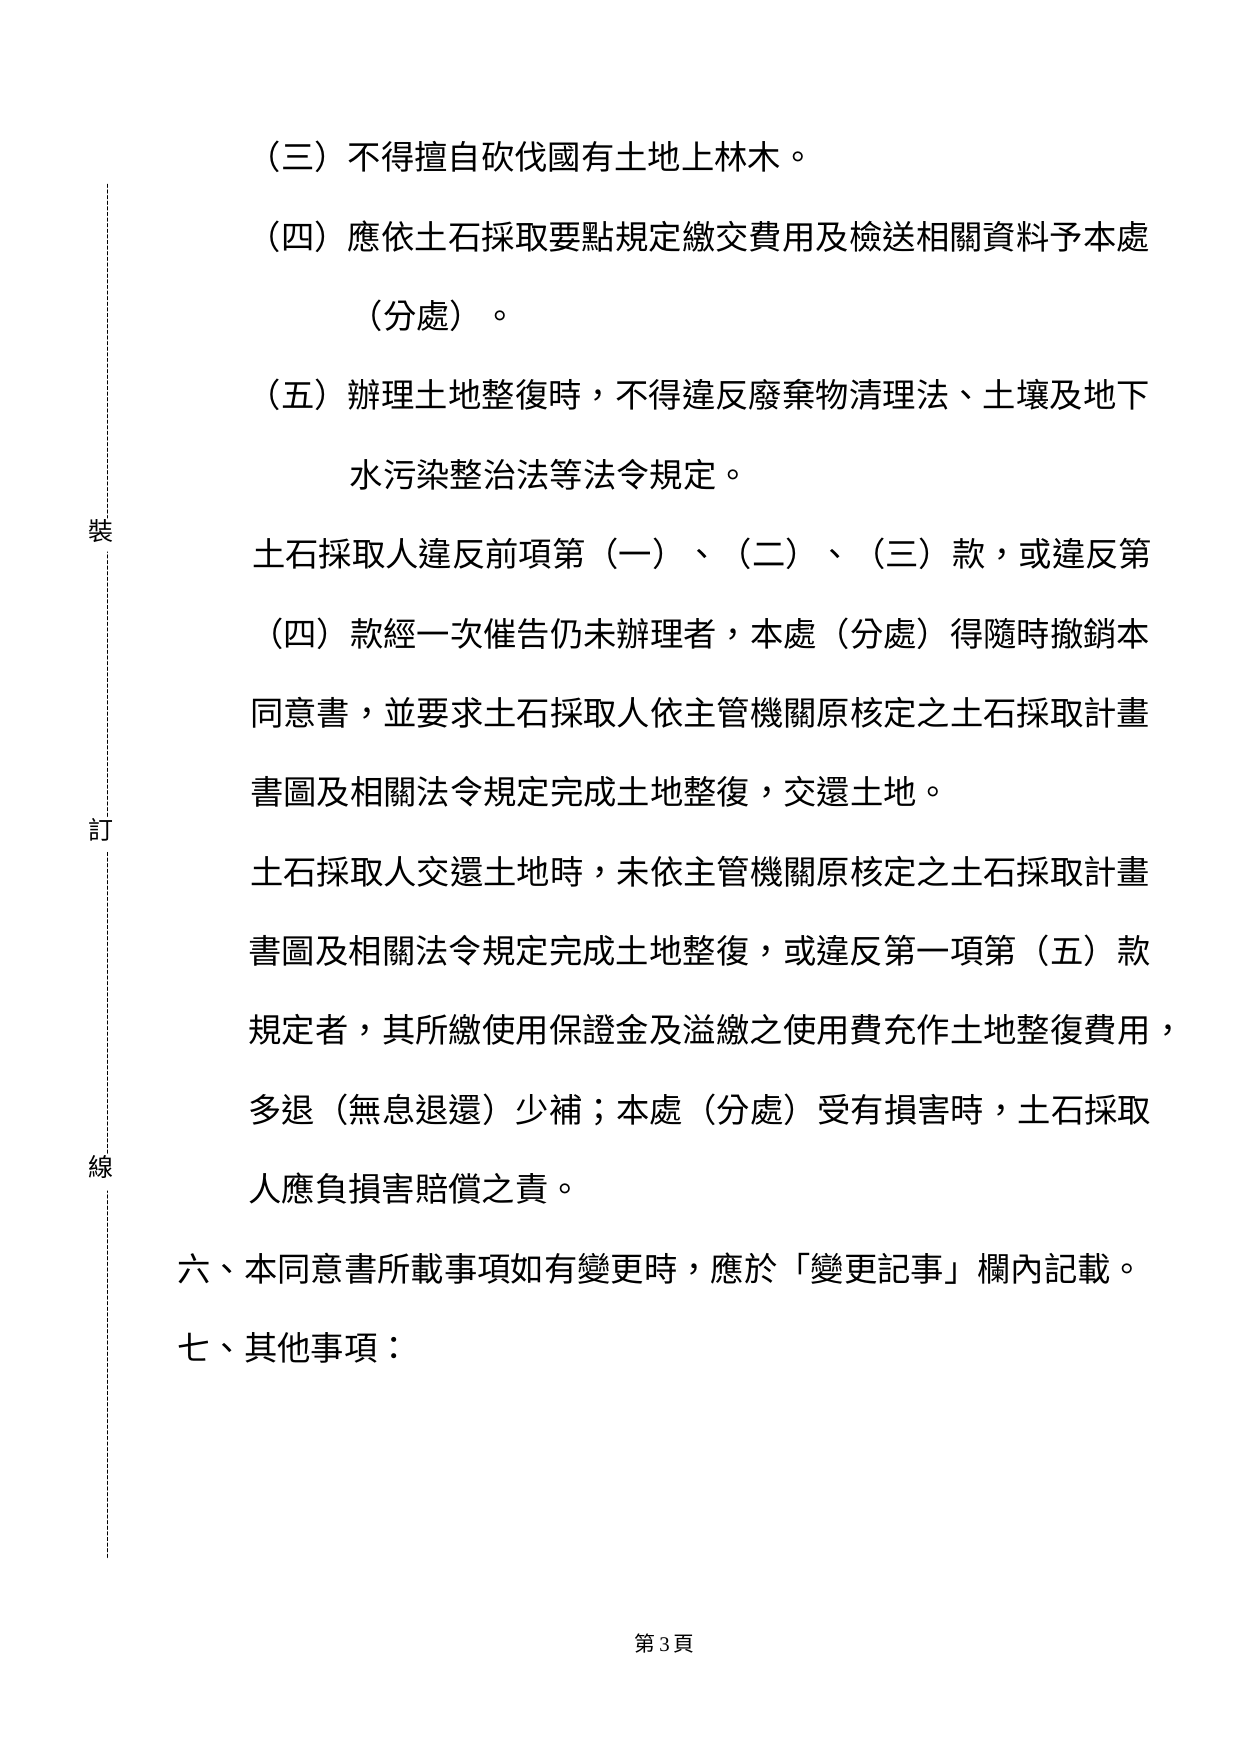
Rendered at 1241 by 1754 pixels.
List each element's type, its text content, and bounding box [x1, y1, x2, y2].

text 六、本同意書所載事項如有變更時，應於「變更記事」欄內記載。 [177, 1227, 1152, 1306]
text （五）辦理土地整復時，不得違反廢棄物清理法、土壤及地下水污染整治法等法令規定。 [247, 354, 1152, 512]
text （三）不得擅自砍伐國有土地上林木。 [247, 116, 1152, 195]
text 七、其他事項： [177, 1306, 1152, 1386]
text （四）應依土石採取要點規定繳交費用及檢送相關資料予本處（分處）。 [247, 195, 1152, 354]
text 土石採取人交還土地時，未依主管機關原核定之土石採取計畫書圖及相關法令規定完成土地整復，或違反第一項第（五）款規定者，其所繳使用保證金及溢繳之使用費充作土地整復費用，多退（無息退還）少補；本處（分處）受有損害時，土石採取人應負損害賠償之責。 [248, 830, 1152, 1227]
text 土石採取人違反前項第（一）、（二）、（三）款，或違反第（四）款經一次催告仍未辦理者，本處（分處）得隨時撤銷本同意書，並要求土石採取人依主管機關原核定之土石採取計畫書圖及相關法令規定完成土地整復，交還土地。 [250, 512, 1152, 830]
